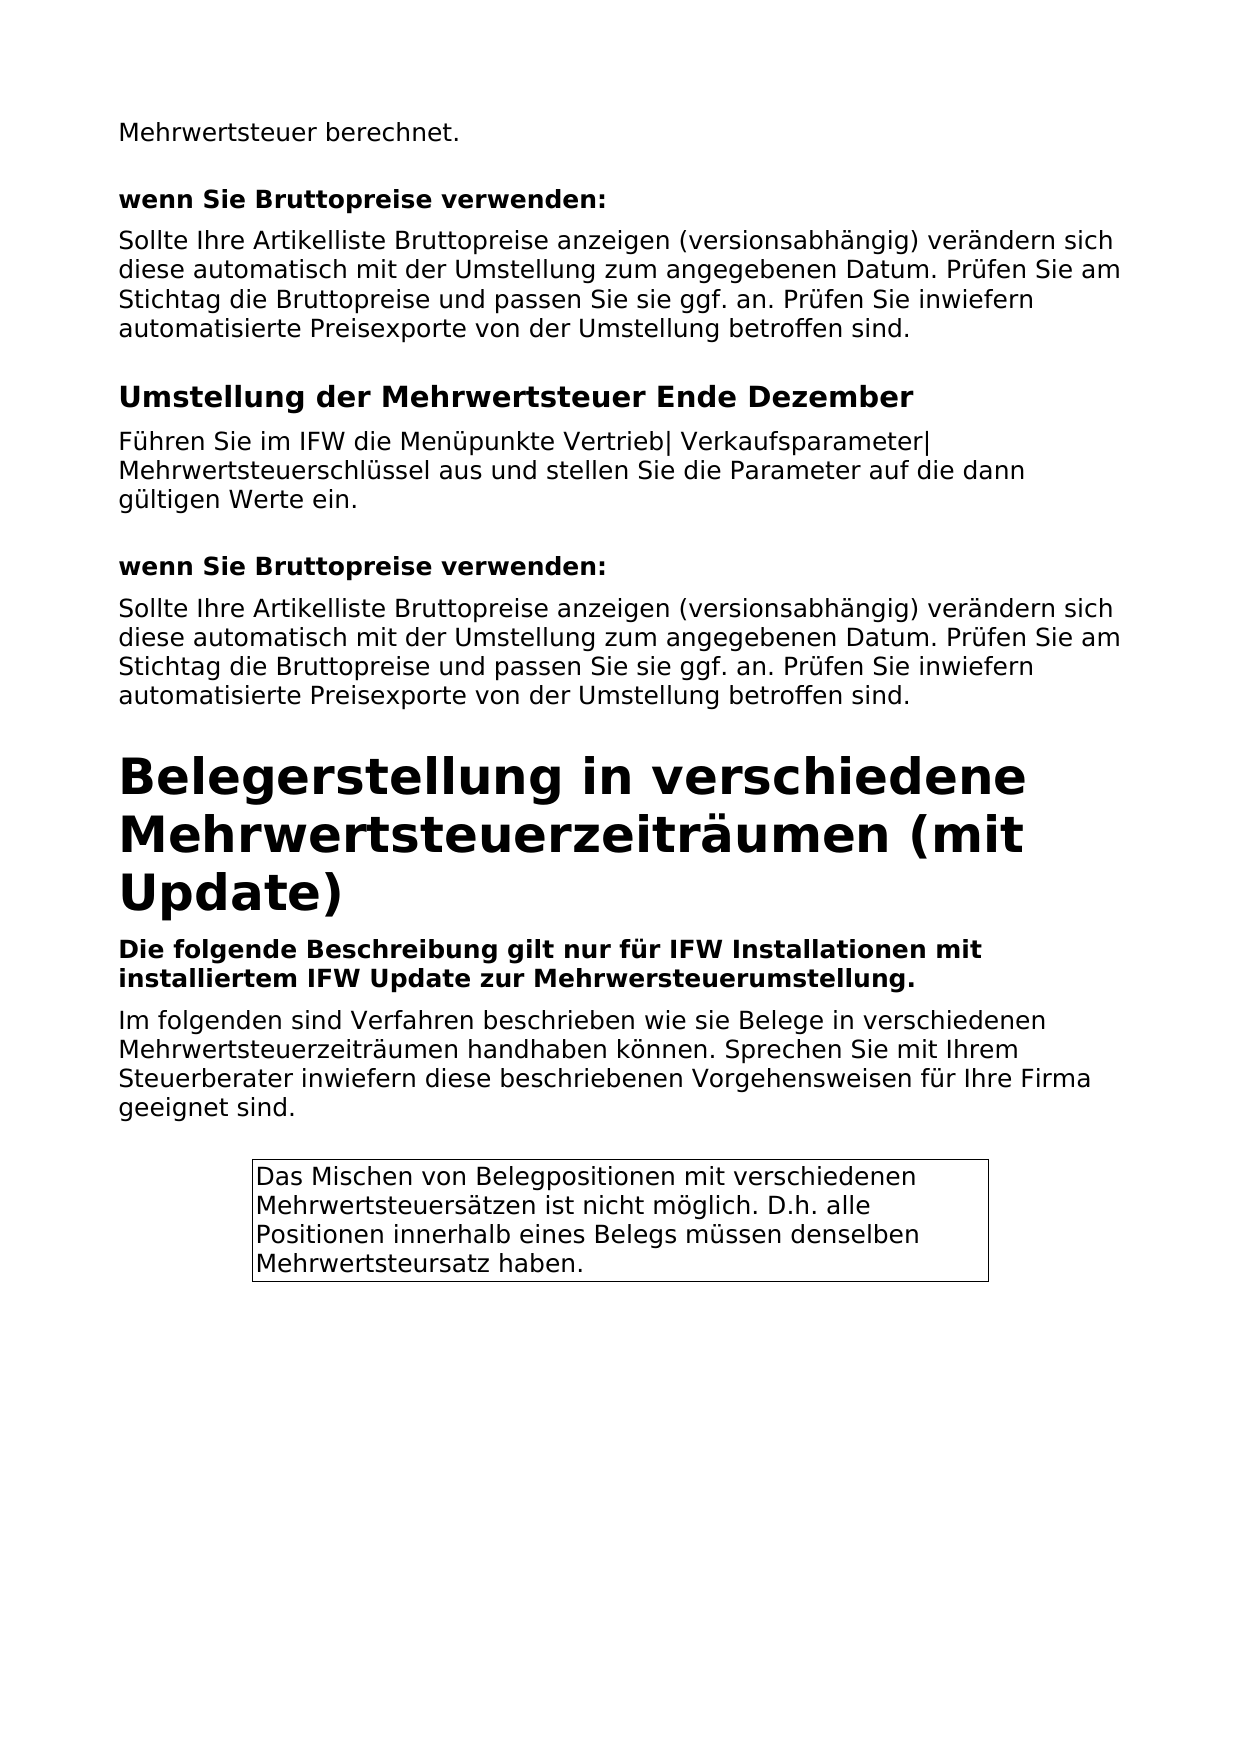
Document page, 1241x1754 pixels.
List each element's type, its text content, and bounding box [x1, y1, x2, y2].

subtitle Umstellung der Mehrwertsteuer Ende Dezember [118, 381, 1122, 414]
table_header Das Mischen von Belegpositionen mit verschiedenen Mehrwertsteuersätzen ist nicht möglich. D.h. alle Positionen innerhalb eines Belegs müssen denselben Mehrwertsteursatz haben. [253, 1160, 988, 1281]
text Führen Sie im IFW die Menüpunkte Vertrieb| Verkaufsparameter| Mehrwertsteuerschlüssel aus und stellen Sie die Parameter auf die dann gültigen Werte ein. [118, 427, 1122, 514]
text Sollte Ihre Artikelliste Bruttopreise anzeigen (versionsabhängig) verändern sich diese automatisch mit der Umstellung zum angegebenen Datum. Prüfen Sie am Stichtag die Bruttopreise und passen Sie sie ggf. an. Prüfen Sie inwiefern automatisierte Preisexporte von der Umstellung betroffen sind. [118, 594, 1122, 710]
text Sollte Ihre Artikelliste Bruttopreise anzeigen (versionsabhängig) verändern sich diese automatisch mit der Umstellung zum angegebenen Datum. Prüfen Sie am Stichtag die Bruttopreise und passen Sie sie ggf. an. Prüfen Sie inwiefern automatisierte Preisexporte von der Umstellung betroffen sind. [118, 226, 1122, 343]
text Mehrwertsteuer berechnet. [118, 118, 1122, 147]
subtitle wenn Sie Bruttopreise verwenden: [118, 552, 1122, 581]
subtitle wenn Sie Bruttopreise verwenden: [118, 185, 1122, 214]
text Im folgenden sind Verfahren beschrieben wie sie Belege in verschiedenen Mehrwertsteuerzeiträumen handhaben können. Sprechen Sie mit Ihrem Steuerberater inwiefern diese beschriebenen Vorgehensweisen für Ihre Firma geeignet sind. [118, 1006, 1122, 1123]
text Die folgende Beschreibung gilt nur für IFW Installationen mit installiertem IFW Update zur Mehrwersteuerumstellung. [118, 935, 1122, 993]
subtitle Belegerstellung in verschiedene Mehrwertsteuerzeiträumen (mit Update) [118, 748, 1122, 923]
